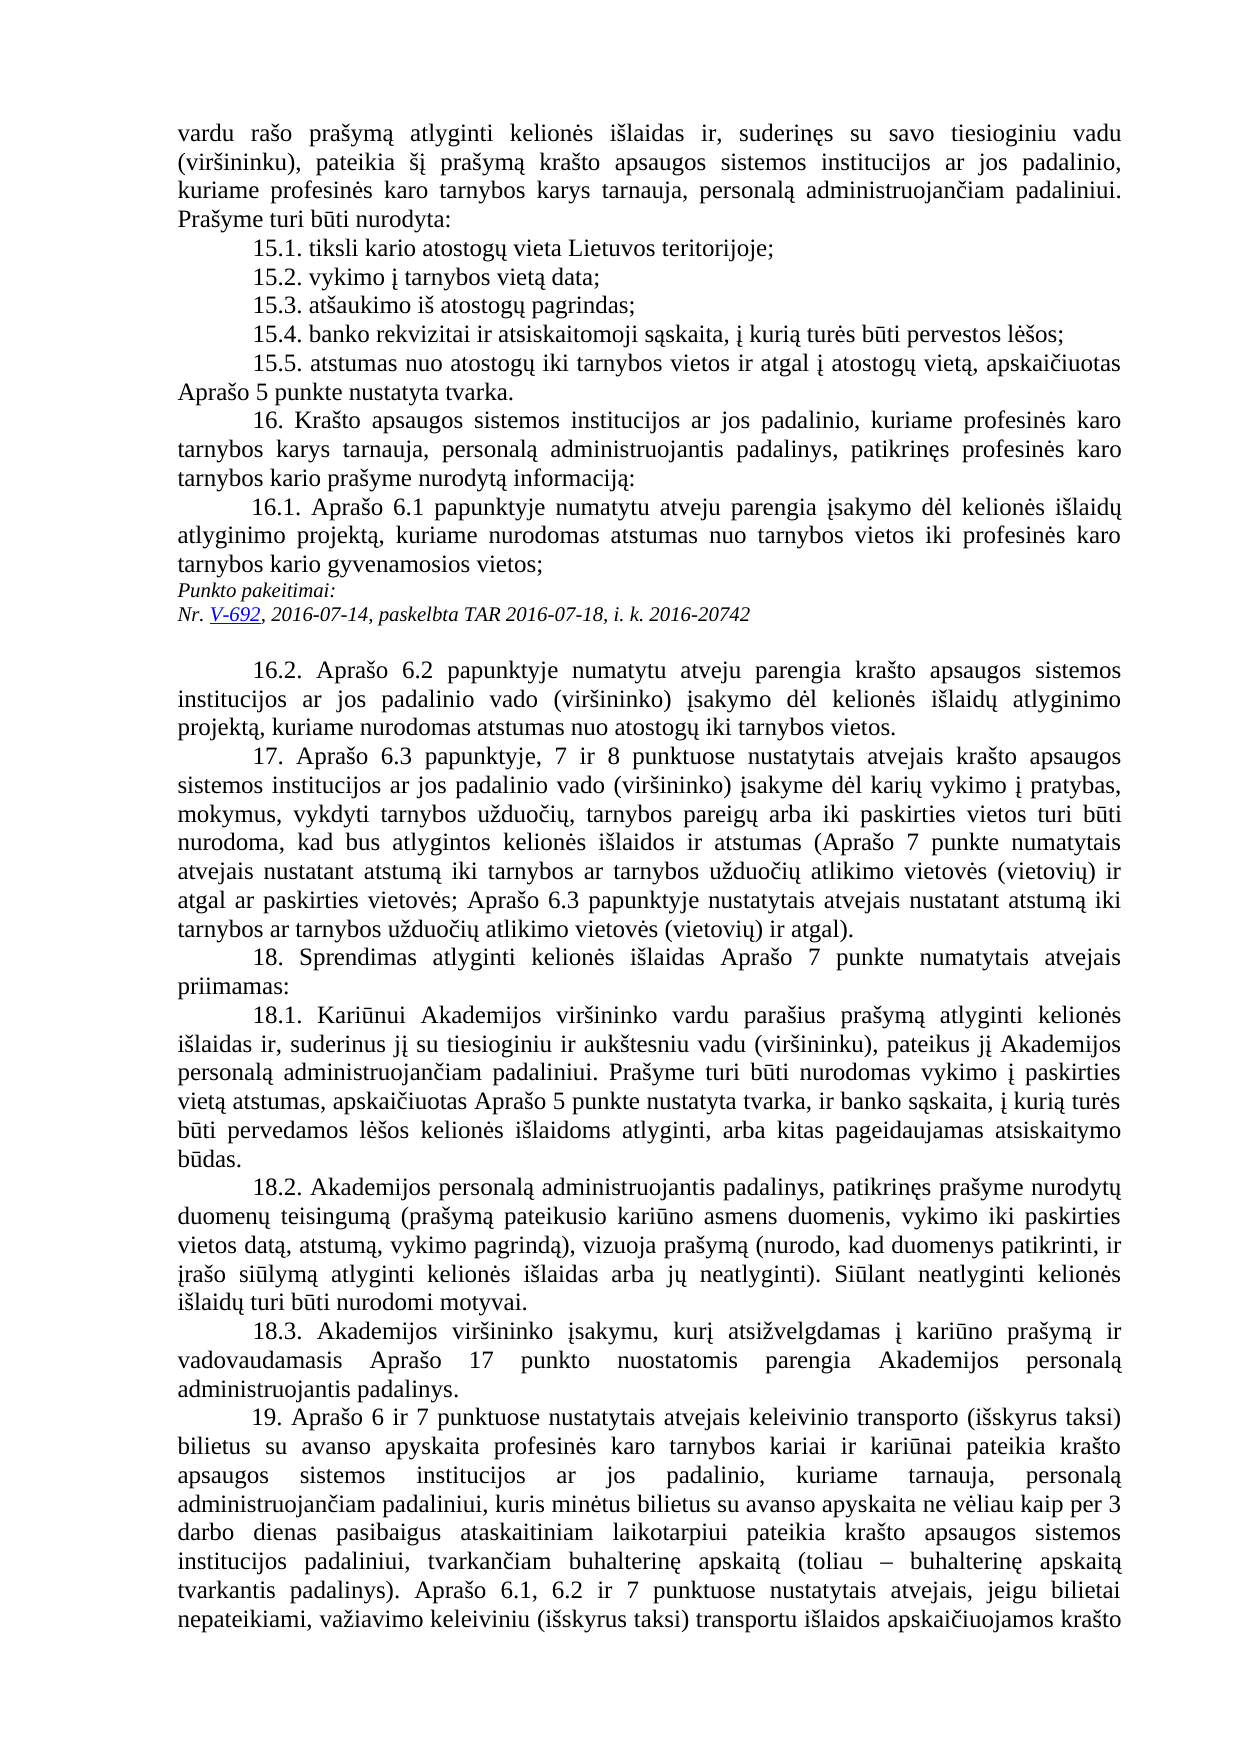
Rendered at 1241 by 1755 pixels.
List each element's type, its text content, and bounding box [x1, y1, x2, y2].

text 18.2. Akademijos personalą administruojantis padalinys, patikrinęs prašyme nurodytų duomenų teisingumą (prašymą pateikusio kariūno asmens duomenis, vykimo iki paskirties vietos datą, atstumą, vykimo pagrindą), vizuoja prašymą (nurodo, kad duomenys patikrinti, ir įrašo siūlymą atlyginti kelionės išlaidas arba jų neatlyginti). Siūlant neatlyginti kelionės išlaidų turi būti nurodomi motyvai. [177, 1172, 1122, 1316]
text 17. Aprašo 6.3 papunktyje, 7 ir 8 punktuose nustatytais atvejais krašto apsaugos sistemos institucijos ar jos padalinio vado (viršininko) įsakyme dėl karių vykimo į pratybas, mokymus, vykdyti tarnybos užduočių, tarnybos pareigų arba iki paskirties vietos turi būti nurodoma, kad bus atlygintos kelionės išlaidos ir atstumas (Aprašo 7 punkte numatytais atvejais nustatant atstumą iki tarnybos ar tarnybos užduočių atlikimo vietovės (vietovių) ir atgal ar paskirties vietovės; Aprašo 6.3 papunktyje nustatytais atvejais nustatant atstumą iki tarnybos ar tarnybos užduočių atlikimo vietovės (vietovių) ir atgal). [177, 741, 1122, 942]
text 15.3. atšaukimo iš atostogų pagrindas; [177, 291, 1122, 319]
text 18. Sprendimas atlyginti kelionės išlaidas Aprašo 7 punkte numatytais atvejais priimamas: [177, 942, 1122, 1000]
text 15.1. tiksli kario atostogų vieta Lietuvos teritorijoje; [177, 233, 1122, 262]
text Nr. V-692, 2016-07-14, paskelbta TAR 2016-07-18, i. k. 2016-20742 [177, 602, 1122, 626]
text 18.1. Kariūnui Akademijos viršininko vardu parašius prašymą atlyginti kelionės išlaidas ir, suderinus jį su tiesioginiu ir aukštesniu vadu (viršininku), pateikus jį Akademijos personalą administruojančiam padaliniui. Prašyme turi būti nurodomas vykimo į paskirties vietą atstumas, apskaičiuotas Aprašo 5 punkte nustatyta tvarka, ir banko sąskaita, į kurią turės būti pervedamos lėšos kelionės išlaidoms atlyginti, arba kitas pageidaujamas atsiskaitymo būdas. [177, 1000, 1122, 1172]
text 15.5. atstumas nuo atostogų iki tarnybos vietos ir atgal į atostogų vietą, apskaičiuotas Aprašo 5 punkte nustatyta tvarka. [177, 348, 1122, 406]
text vardu rašo prašymą atlyginti kelionės išlaidas ir, suderinęs su savo tiesioginiu vadu (viršininku), pateikia šį prašymą krašto apsaugos sistemos institucijos ar jos padalinio, kuriame profesinės karo tarnybos karys tarnauja, personalą administruojančiam padaliniui. Prašyme turi būti nurodyta: [177, 118, 1122, 233]
text 18.3. Akademijos viršininko įsakymu, kurį atsižvelgdamas į kariūno prašymą ir vadovaudamasis Aprašo 17 punkto nuostatomis parengia Akademijos personalą administruojantis padalinys. [177, 1316, 1122, 1402]
text 16. Krašto apsaugos sistemos institucijos ar jos padalinio, kuriame profesinės karo tarnybos karys tarnauja, personalą administruojantis padalinys, patikrinęs profesinės karo tarnybos kario prašyme nurodytą informaciją: [177, 406, 1122, 492]
text 15.2. vykimo į tarnybos vietą data; [177, 262, 1122, 291]
text 15.4. banko rekvizitai ir atsiskaitomoji sąskaita, į kurią turės būti pervestos lėšos; [177, 319, 1122, 348]
text Punkto pakeitimai: [177, 578, 1122, 602]
text 16.2. Aprašo 6.2 papunktyje numatytu atveju parengia krašto apsaugos sistemos institucijos ar jos padalinio vado (viršininko) įsakymo dėl kelionės išlaidų atlyginimo projektą, kuriame nurodomas atstumas nuo atostogų iki tarnybos vietos. [177, 655, 1122, 741]
text 19. Aprašo 6 ir 7 punktuose nustatytais atvejais keleivinio transporto (išskyrus taksi) bilietus su avanso apyskaita profesinės karo tarnybos kariai ir kariūnai pateikia krašto apsaugos sistemos institucijos ar jos padalinio, kuriame tarnauja, personalą administruojančiam padaliniui, kuris minėtus bilietus su avanso apyskaita ne vėliau kaip per 3 darbo dienas pasibaigus ataskaitiniam laikotarpiui pateikia krašto apsaugos sistemos institucijos padaliniui, tvarkančiam buhalterinę apskaitą (toliau – buhalterinę apskaitą tvarkantis padalinys). Aprašo 6.1, 6.2 ir 7 punktuose nustatytais atvejais, jeigu bilietai nepateikiami, važiavimo keleiviniu (išskyrus taksi) transportu išlaidos apskaičiuojamos krašto [177, 1402, 1122, 1632]
text 16.1. Aprašo 6.1 papunktyje numatytu atveju parengia įsakymo dėl kelionės išlaidų atlyginimo projektą, kuriame nurodomas atstumas nuo tarnybos vietos iki profesinės karo tarnybos kario gyvenamosios vietos; [177, 492, 1122, 578]
